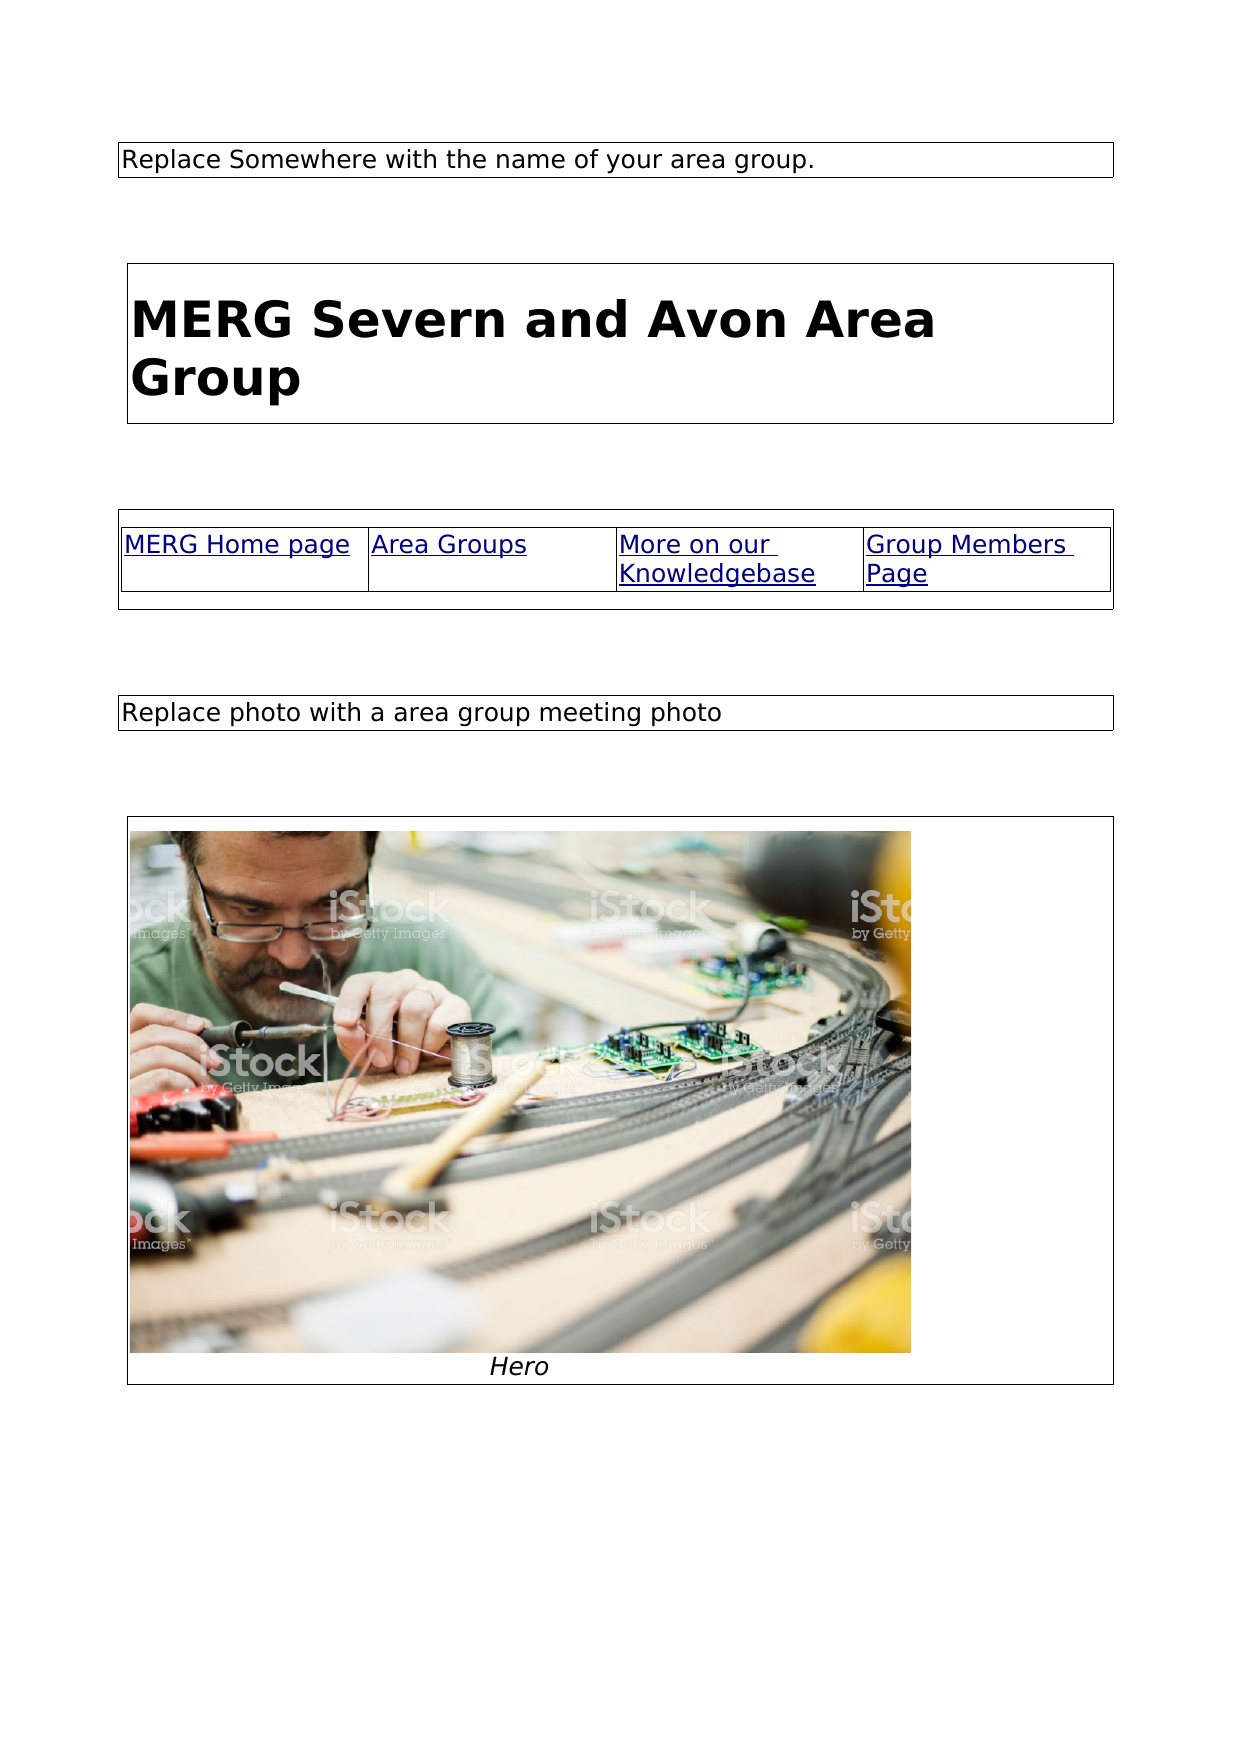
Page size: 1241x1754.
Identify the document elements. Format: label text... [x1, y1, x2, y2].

table_header [128, 817, 1113, 1384]
table_header Replace photo with a area group meeting photo [119, 696, 1113, 730]
picture [129, 831, 912, 1353]
table_header Area Groups [369, 528, 616, 591]
table_header More on our Knowledgebase [617, 528, 863, 591]
table_header Group Members Page [864, 528, 1110, 591]
table_header [119, 510, 1113, 609]
table_header MERG Severn and Avon Area Group [128, 264, 1113, 423]
table_header Replace Somewhere with the name of your area group. [119, 143, 1113, 177]
table_header MERG Home page [122, 528, 368, 591]
